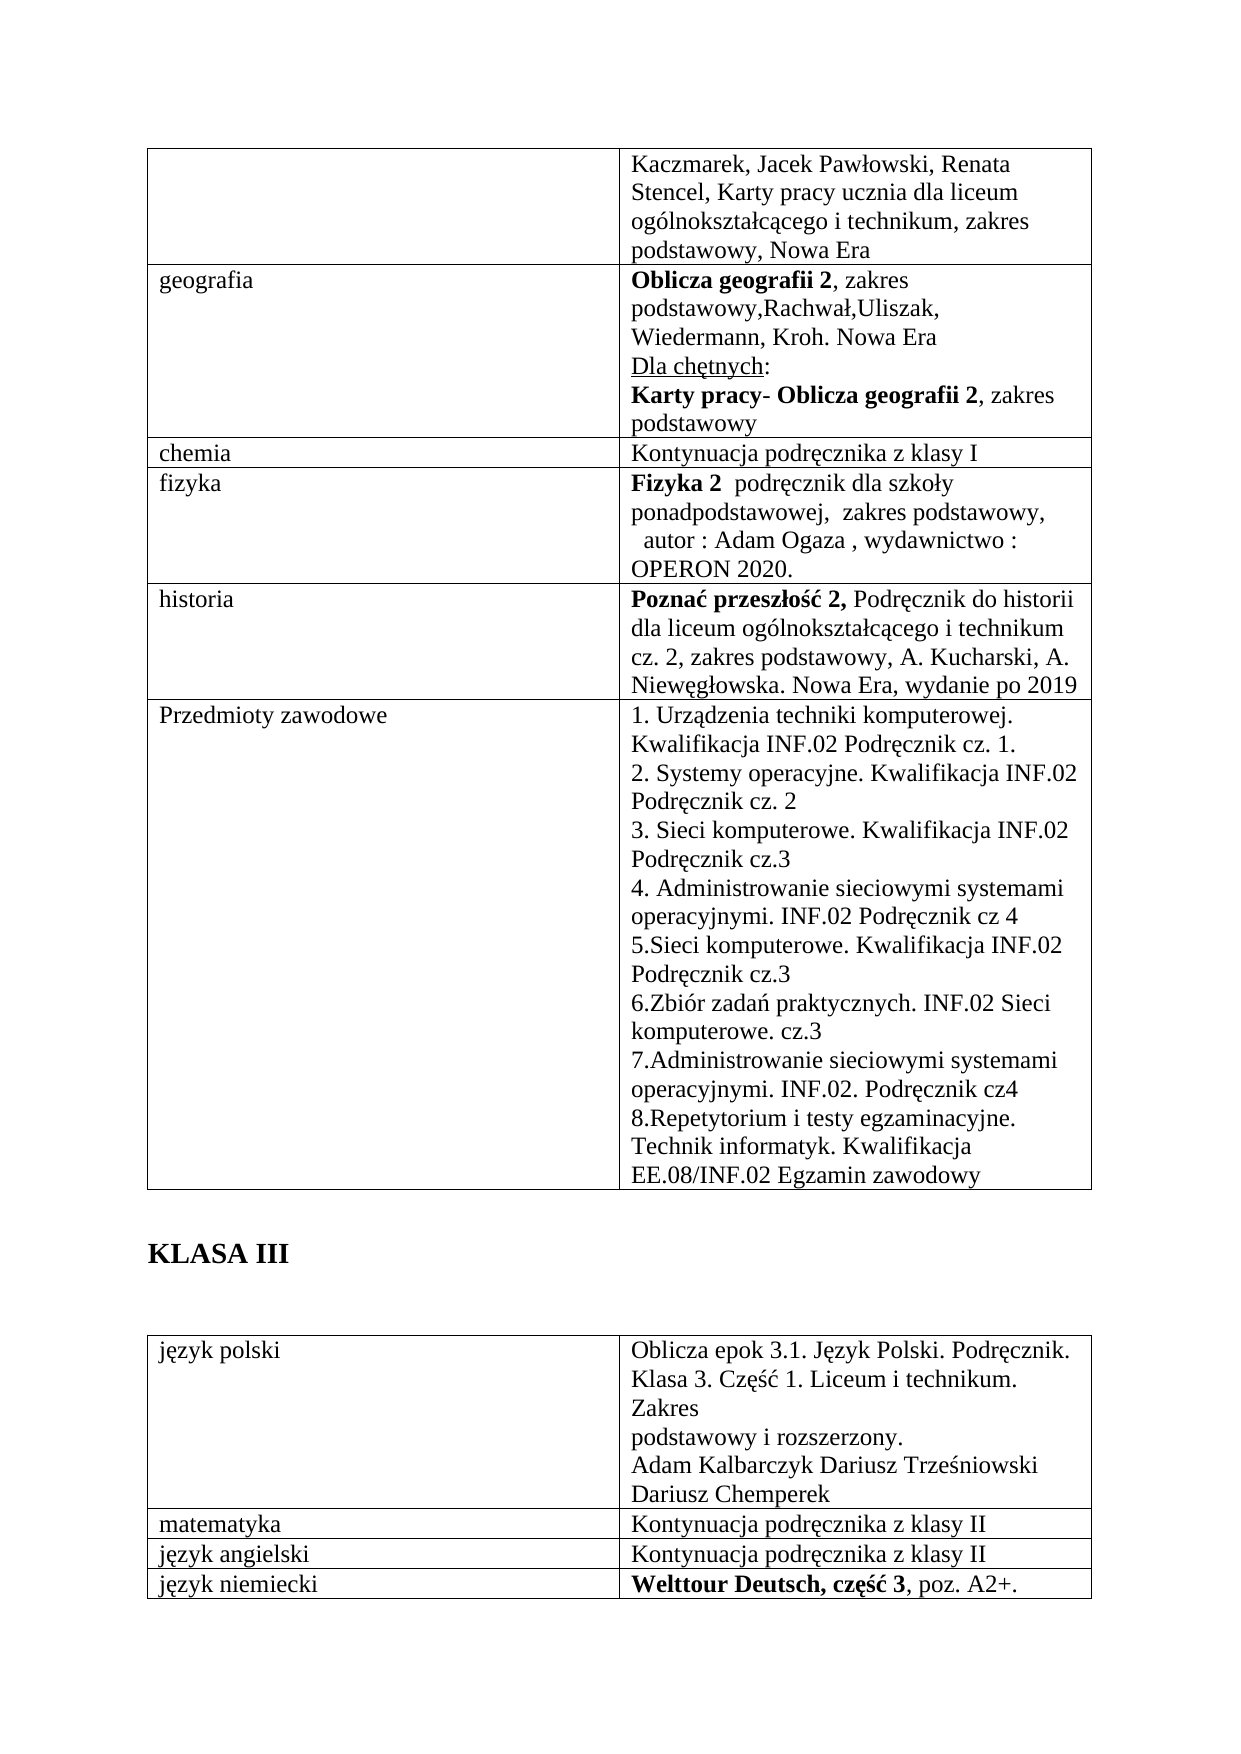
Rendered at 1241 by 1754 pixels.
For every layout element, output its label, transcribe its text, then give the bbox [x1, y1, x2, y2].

table_cell Fizyka 2 podręcznik dla szkoły ponadpodstawowej, zakres podstawowy, autor : Adam Ogaza , wydawnictwo : OPERON 2020. [620, 468, 1091, 583]
table_cell 1. Urządzenia techniki komputerowej. Kwalifikacja INF.02 Podręcznik cz. 1. 2. Systemy operacyjne. Kwalifikacja INF.02 Podręcznik cz. 2 3. Sieci komputerowe. Kwalifikacja INF.02 Podręcznik cz.3 4. Administrowanie sieciowymi systemami operacyjnymi. INF.02 Podręcznik cz 4 5.Sieci komputerowe. Kwalifikacja INF.02 Podręcznik cz.3 6.Zbiór zadań praktycznych. INF.02 Sieci komputerowe. cz.3 7.Administrowanie sieciowymi systemami operacyjnymi. INF.02. Podręcznik cz4 8.Repetytorium i testy egzaminacyjne. Technik informatyk. Kwalifikacja EE.08/INF.02 Egzamin zawodowy [620, 700, 1091, 1189]
text KLASA III [148, 1236, 1093, 1270]
table_cell Welttour Deutsch, część 3, poz. A2+. [620, 1569, 1091, 1597]
table_cell chemia [148, 438, 619, 467]
table_header Oblicza epok 3.1. Język Polski. Podręcznik. Klasa 3. Część 1. Liceum i technikum. Zakres podstawowy i rozszerzony. Adam Kalbarczyk Dariusz Trześniowski Dariusz Chemperek [620, 1336, 1091, 1508]
table_cell język angielski [148, 1539, 619, 1568]
table_header język polski [148, 1336, 619, 1508]
table_cell Kontynuacja podręcznika z klasy I [620, 438, 1091, 467]
table_cell Kontynuacja podręcznika z klasy II [620, 1539, 1091, 1568]
table_cell Poznać przeszłość 2, Podręcznik do historii dla liceum ogólnokształcącego i technikum cz. 2, zakres podstawowy, A. Kucharski, A. Niewęgłowska. Nowa Era, wydanie po 2019 [620, 584, 1091, 699]
table_cell [148, 149, 619, 264]
table_cell Kaczmarek, Jacek Pawłowski, Renata Stencel, Karty pracy ucznia dla liceum ogólnokształcącego i technikum, zakres podstawowy, Nowa Era [620, 149, 1091, 264]
table_cell historia [148, 584, 619, 699]
table_cell Przedmioty zawodowe [148, 700, 619, 1189]
table_cell matematyka [148, 1509, 619, 1538]
table_cell język niemiecki [148, 1569, 619, 1597]
table_cell Kontynuacja podręcznika z klasy II [620, 1509, 1091, 1538]
table_cell geografia [148, 265, 619, 437]
table_cell fizyka [148, 468, 619, 583]
